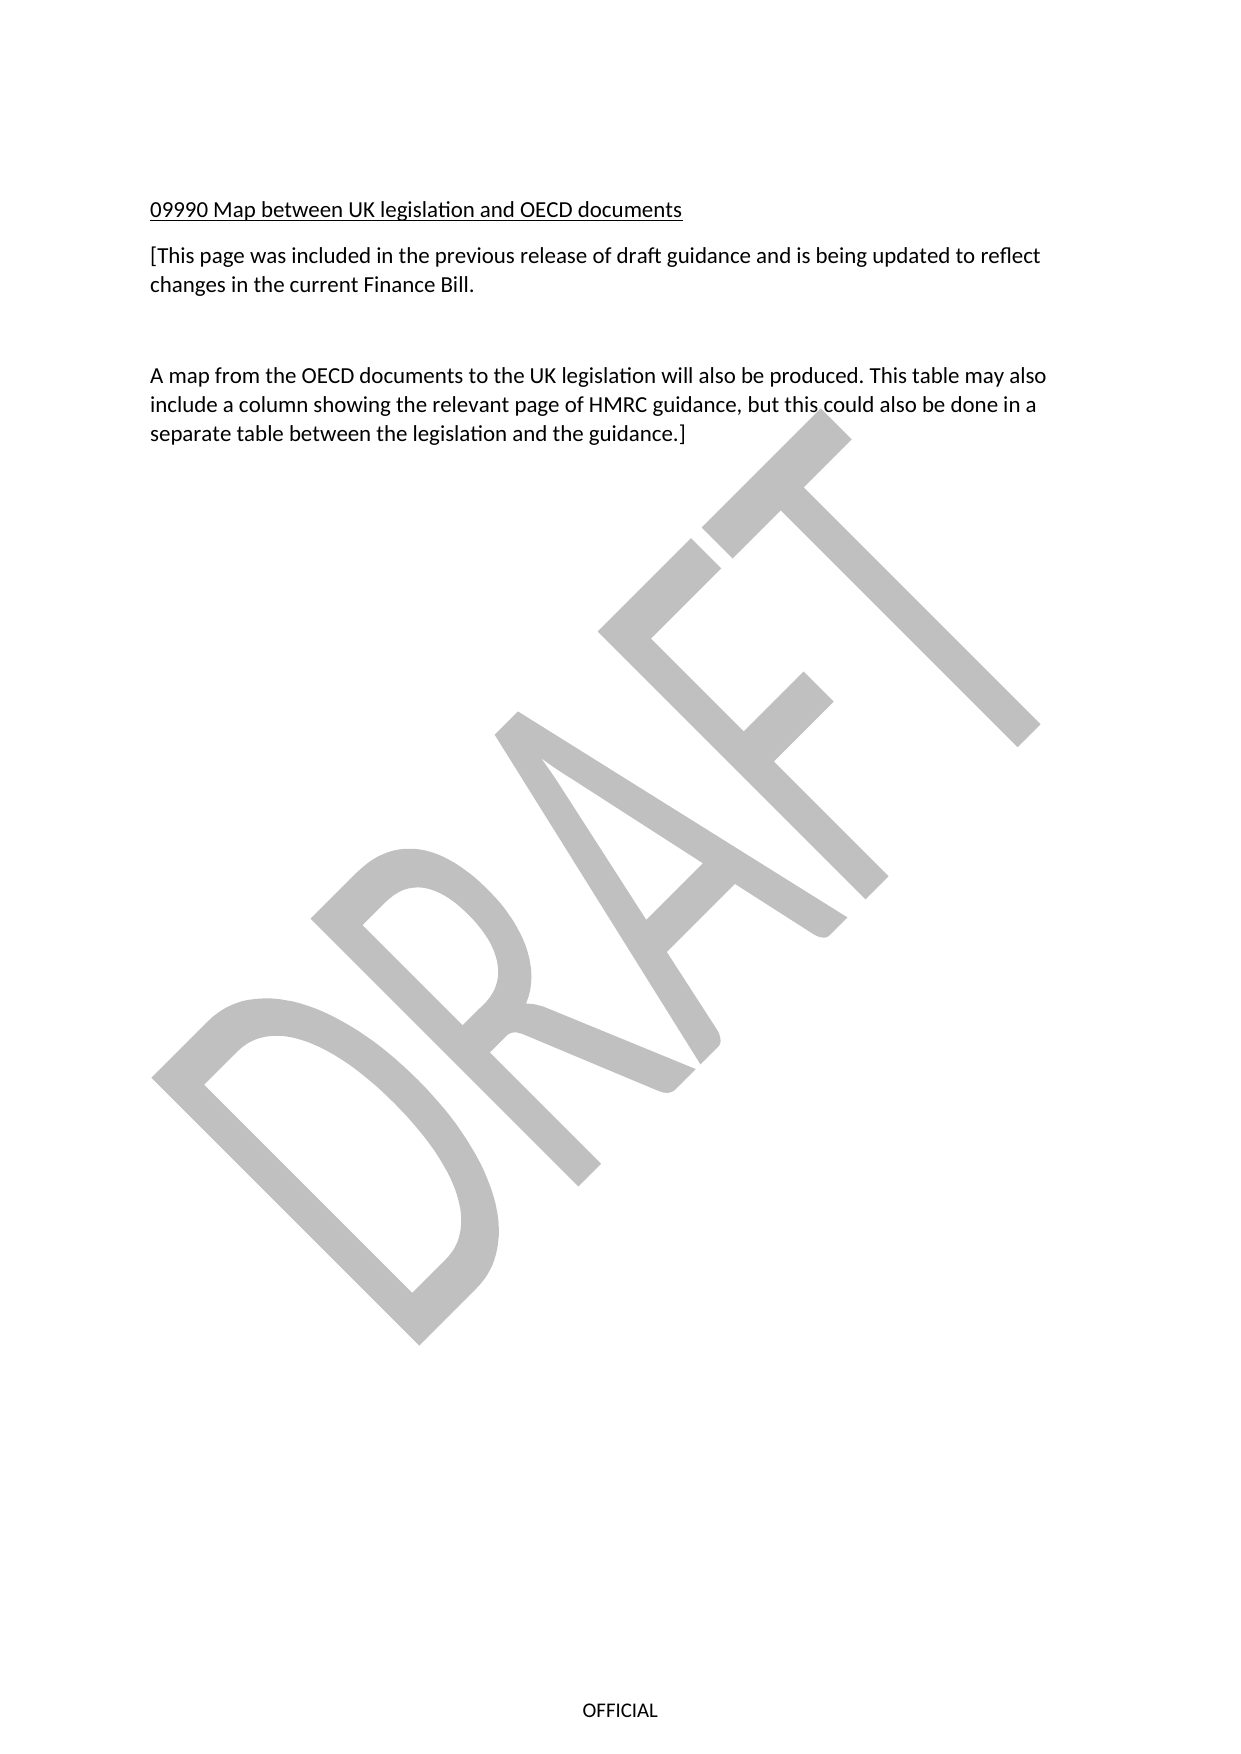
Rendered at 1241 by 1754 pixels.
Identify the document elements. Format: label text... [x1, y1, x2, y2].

text A map from the OECD documents to the UK legislation will also be produced. This table may also include a column showing the relevant page of HMRC guidance, but this could also be done in a separate table between the legislation and the guidance.] [150, 361, 1090, 447]
text 09990 Map between UK legislation and OECD documents [150, 196, 1090, 223]
text [This page was included in the previous release of draft guidance and is being updated to reflect changes in the current Finance Bill. [150, 241, 1090, 298]
